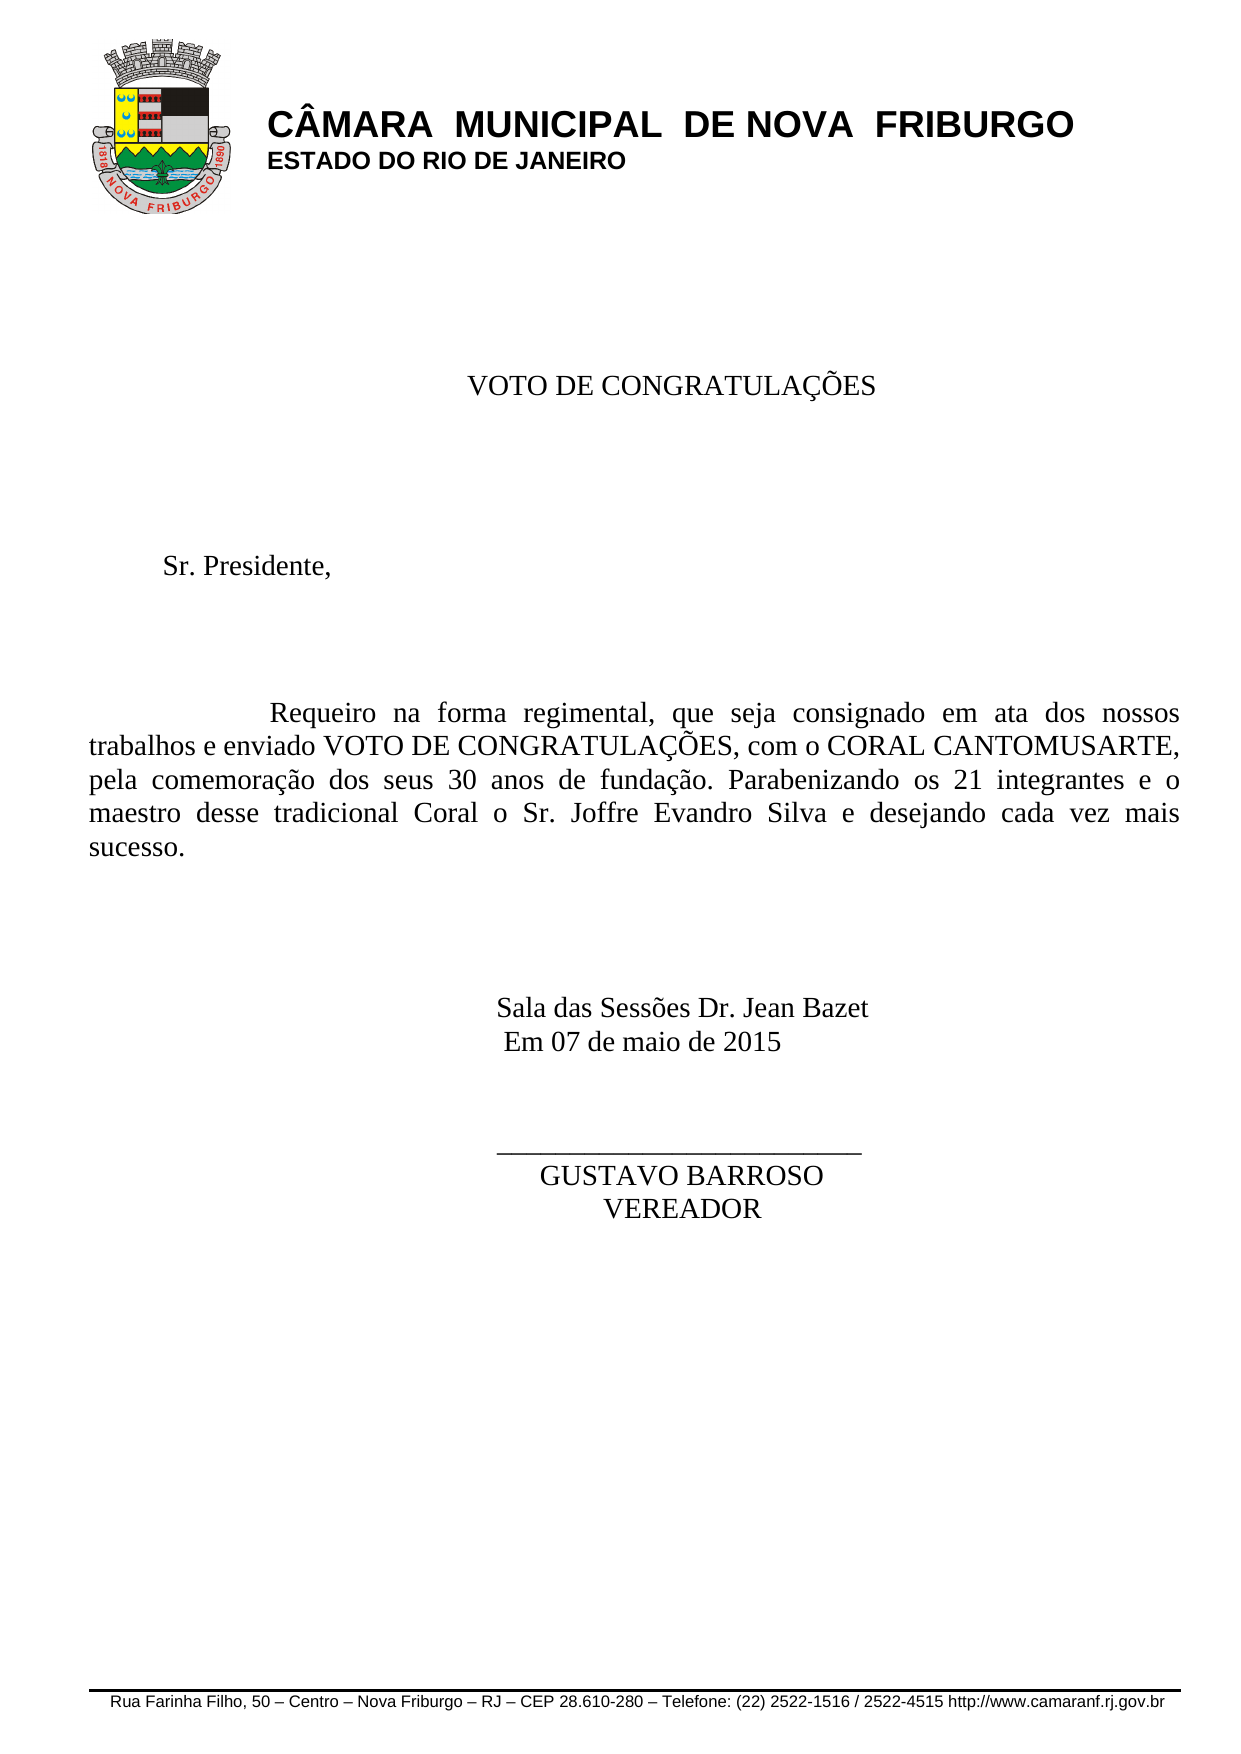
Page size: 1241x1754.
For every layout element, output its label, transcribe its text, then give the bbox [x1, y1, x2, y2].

text Sala das Sessões Dr. Jean Bazet [89, 990, 1181, 1024]
text VEREADOR [89, 1191, 1181, 1225]
text Em 07 de maio de 2015 [89, 1024, 1181, 1057]
text _________________________ [89, 1124, 1181, 1158]
text VOTO DE CONGRATULAÇÕES [89, 368, 1181, 402]
text Sr. Presidente, [89, 548, 1181, 582]
text GUSTAVO BARROSO [89, 1158, 1181, 1191]
text Requeiro na forma regimental, que seja consignado em ata dos nossos trabalhos e enviado VOTO DE CONGRATULAÇÕES, com o CORAL CANTOMUSARTE, pela comemoração dos seus 30 anos de fundação. Parabenizando os 21 integrantes e o maestro desse tradicional Coral o Sr. Joffre Evandro Silva e desejando cada vez mais sucesso. [89, 695, 1181, 863]
